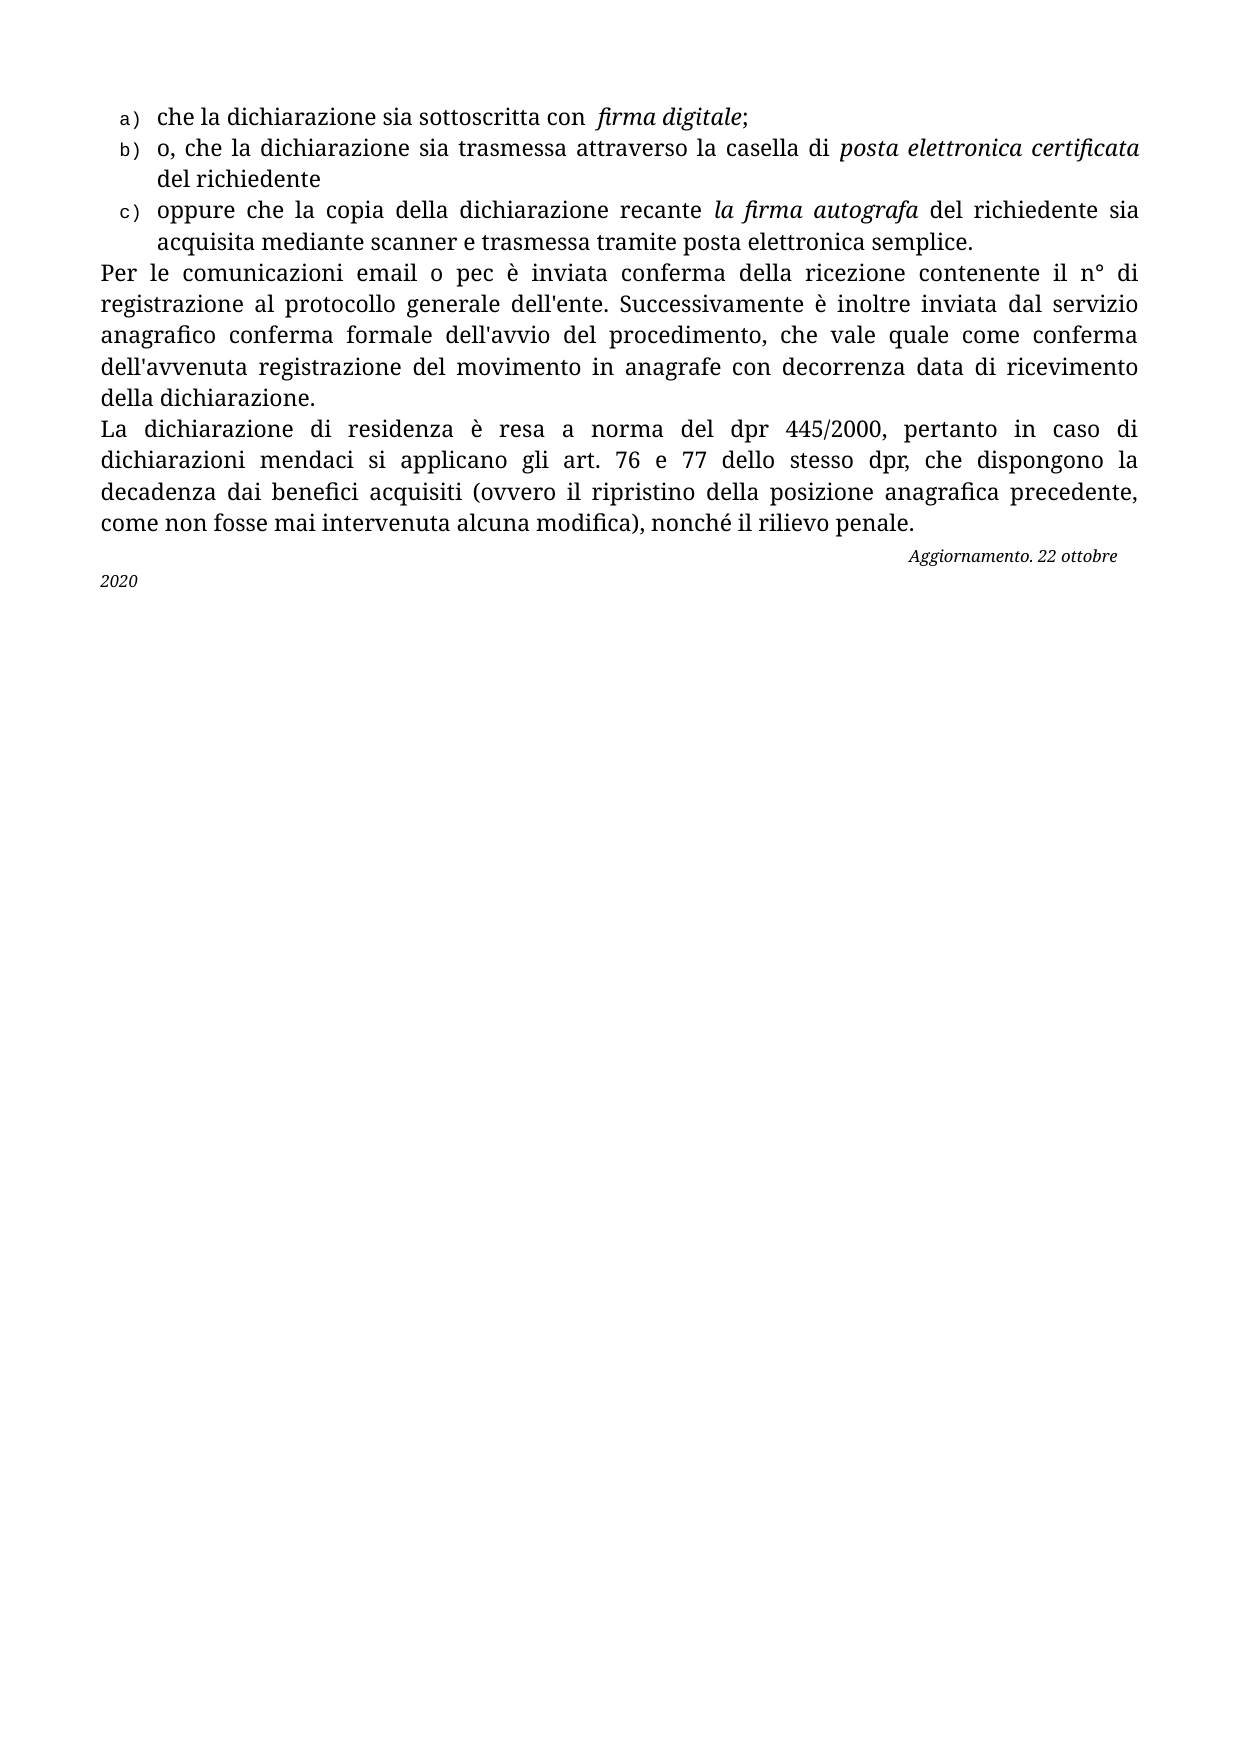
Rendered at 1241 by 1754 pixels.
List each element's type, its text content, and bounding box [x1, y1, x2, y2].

text La dichiarazione di residenza è resa a norma del dpr 445/2000, pertanto in caso di dichiarazioni mendaci si applicano gli art. 76 e 77 dello stesso dpr, che dispongono la decadenza dai benefici acquisiti (ovvero il ripristino della posizione anagrafica precedente, come non fosse mai intervenuta alcuna modifica), nonché il rilievo penale. [100, 413, 1140, 538]
text Aggiornamento. 22 ottobre 2020 [100, 538, 1140, 592]
text Per le comunicazioni email o pec è inviata conferma della ricezione contenente il n° di registrazione al protocollo generale dell'ente. Successivamente è inoltre inviata dal servizio anagrafico conferma formale dell'avvio del procedimento, che vale quale come conferma dell'avvenuta registrazione del movimento in anagrafe con decorrenza data di ricevimento della dichiarazione. [100, 257, 1140, 413]
list o, che la dichiarazione sia trasmessa attraverso la casella di posta elettronica certificata del richiedente [119, 132, 1140, 194]
list che la dichiarazione sia sottoscritta con firma digitale; [119, 100, 1140, 132]
list oppure che la copia della dichiarazione recante la firma autografa del richiedente sia acquisita mediante scanner e trasmessa tramite posta elettronica semplice. [119, 194, 1140, 257]
